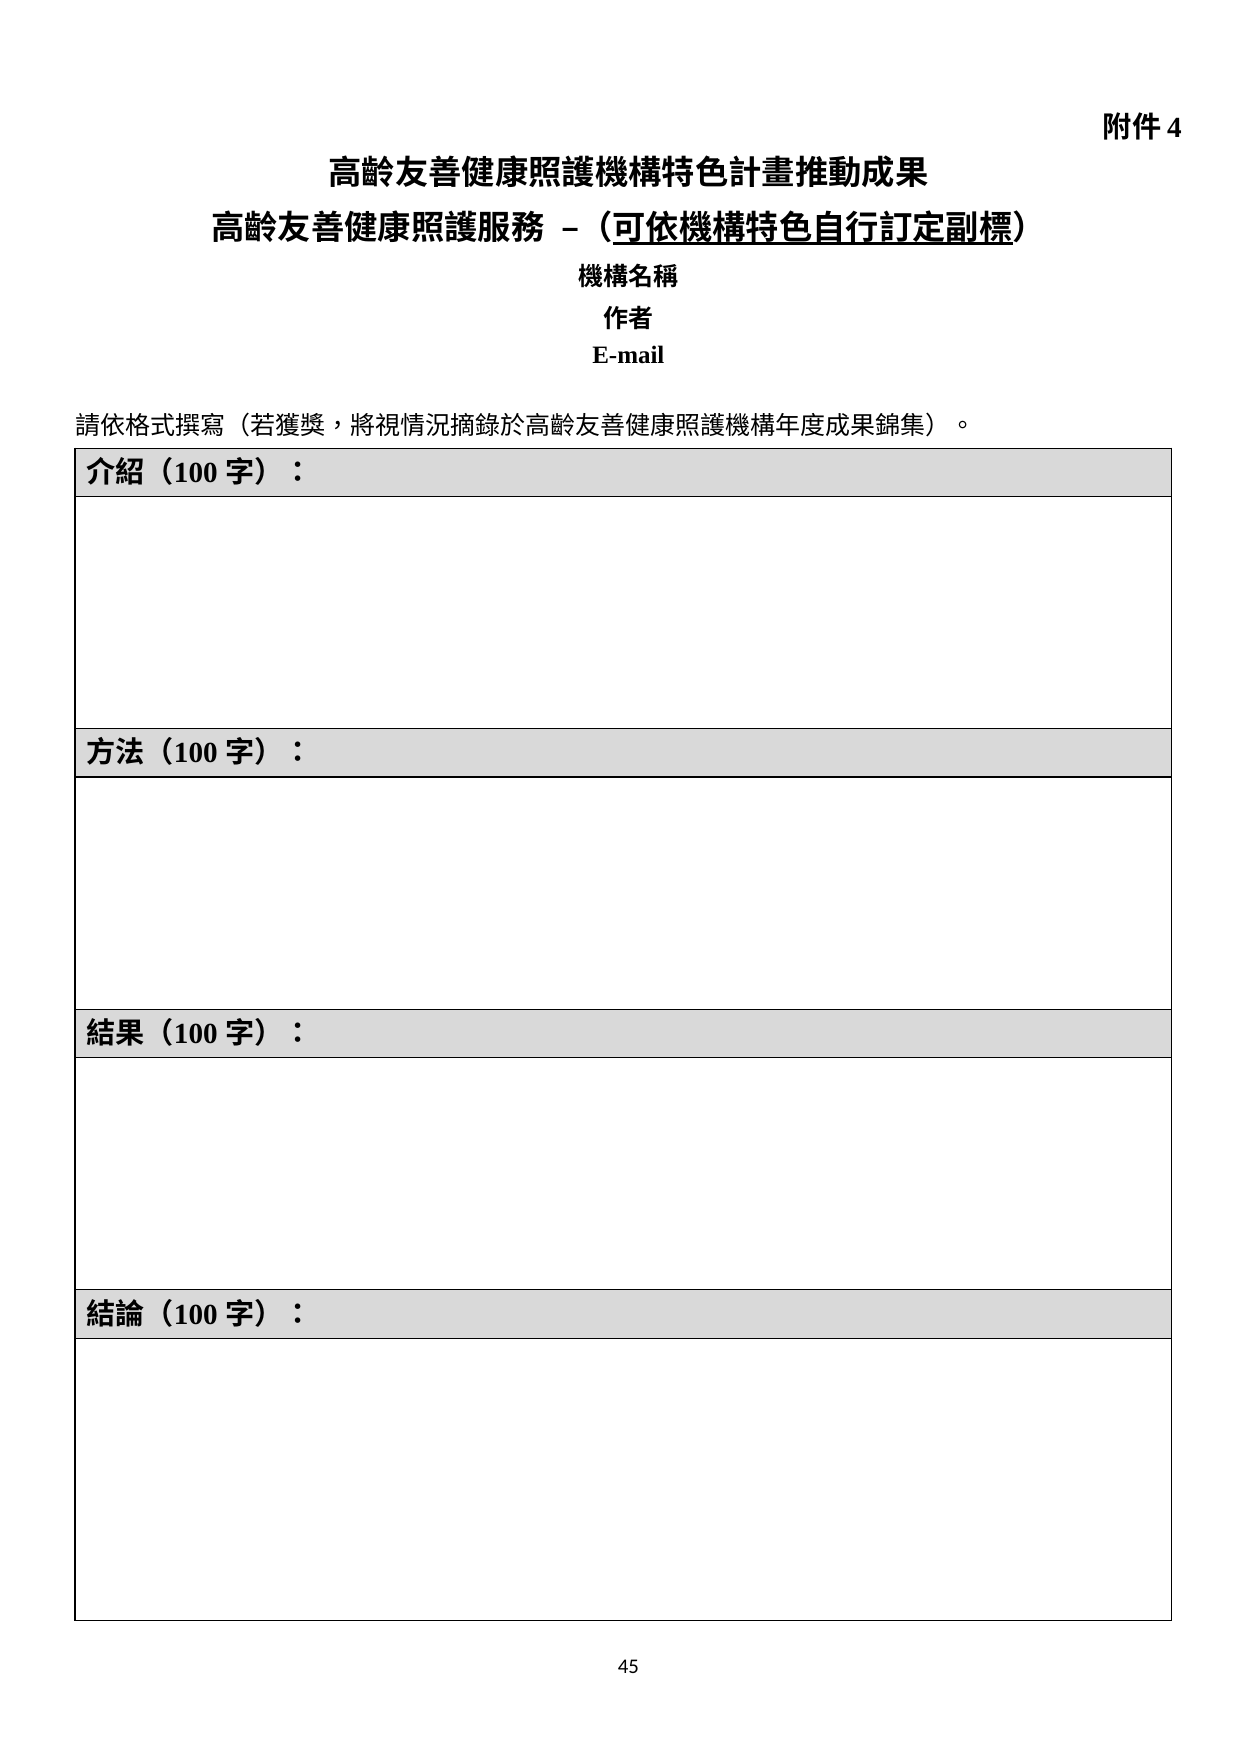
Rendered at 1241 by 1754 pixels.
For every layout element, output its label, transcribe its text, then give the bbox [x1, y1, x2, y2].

table_cell 結論（100 字）： [76, 1290, 1171, 1338]
text E-mail [75, 340, 1181, 368]
table_cell 方法（100 字）： [76, 729, 1171, 776]
table_header 介紹（100 字）： [76, 449, 1171, 496]
text 高齡友善健康照護服務 –（可依機構特色自行訂定副標） [75, 201, 1181, 249]
table_cell [76, 1339, 1171, 1620]
text 機構名稱 [75, 256, 1181, 293]
text 作者 [75, 298, 1181, 334]
text 附件4 [75, 83, 1181, 146]
text 請依格式撰寫（若獲獎，將視情況摘錄於高齡友善健康照護機構年度成果錦集）。 [75, 406, 1181, 442]
text 高齡友善健康照護機構特色計畫推動成果 [75, 146, 1181, 194]
table_cell [76, 778, 1171, 1009]
table_cell [76, 497, 1171, 728]
table_cell [76, 1058, 1171, 1289]
table_cell 結果（100 字）： [76, 1010, 1171, 1057]
